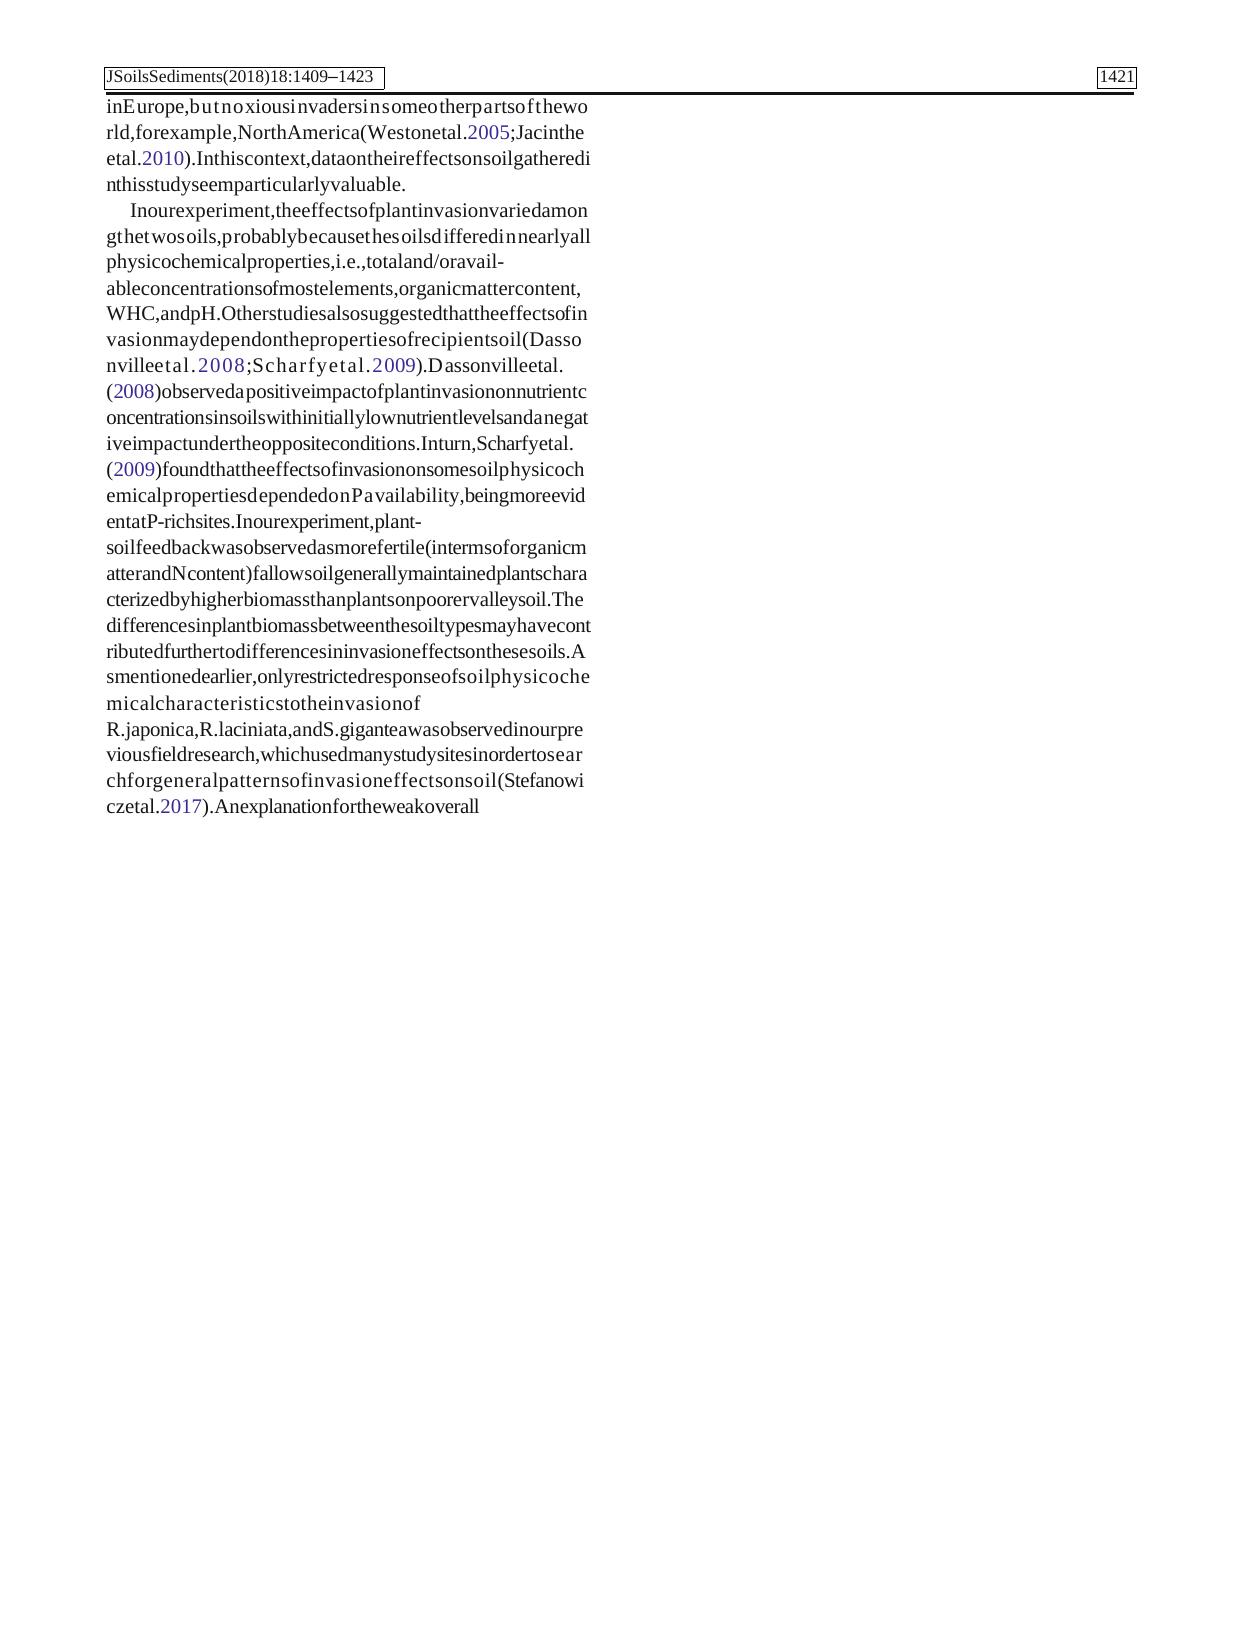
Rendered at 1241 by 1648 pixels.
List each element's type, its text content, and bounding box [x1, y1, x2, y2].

text Inourexperiment,theeffectsofplantinvasionvariedamongthetwosoils,probablybecausethesoilsdifferedinnearlyallphysicochemicalproperties,i.e.,totaland/oravail-ableconcentrationsofmostelements,organicmattercontent,WHC,andpH.Otherstudiesalsosuggestedthattheeffectsofinvasionmaydependonthepropertiesofrecipientsoil(Dassonvilleetal.2008;Scharfyetal.2009).Dassonvilleetal.(2008)observedapositiveimpactofplantinvasiononnutrientconcentrationsinsoilswithinitiallylownutrientlevelsandanegativeimpactundertheoppositeconditions.Inturn,Scharfyetal.(2009)foundthattheeffectsofinvasiononsomesoilphysicochemicalpropertiesdependedonPavailability,beingmoreevidentatP-richsites.Inourexperiment,plant-soilfeedbackwasobservedasmorefertile(intermsoforganicmatterandNcontent)fallowsoilgenerallymaintainedplantscharacterizedbyhigherbiomassthanplantsonpoorervalleysoil.Thedifferencesinplantbiomassbetweenthesoiltypesmayhavecontributedfurthertodifferencesininvasioneffectsonthesesoils.Asmentionedearlier,onlyrestrictedresponseofsoilphysicochemicalcharacteristicstotheinvasionof [106, 198, 591, 714]
text inEurope,butnoxiousinvadersinsomeotherpartsoftheworld,forexample,NorthAmerica(Westonetal.2005;Jacintheetal.2010).Inthiscontext,dataontheireffectsonsoilgatheredinthisstudyseemparticularlyvaluable. [106, 94, 591, 196]
text R.japonica,R.laciniata,andS.giganteawasobservedinourpreviousfieldresearch,whichusedmanystudysitesinordertosearchforgeneralpatternsofinvasioneffectsonsoil(Stefanowiczetal.2017).Anexplanationfortheweakoverall [106, 716, 591, 818]
